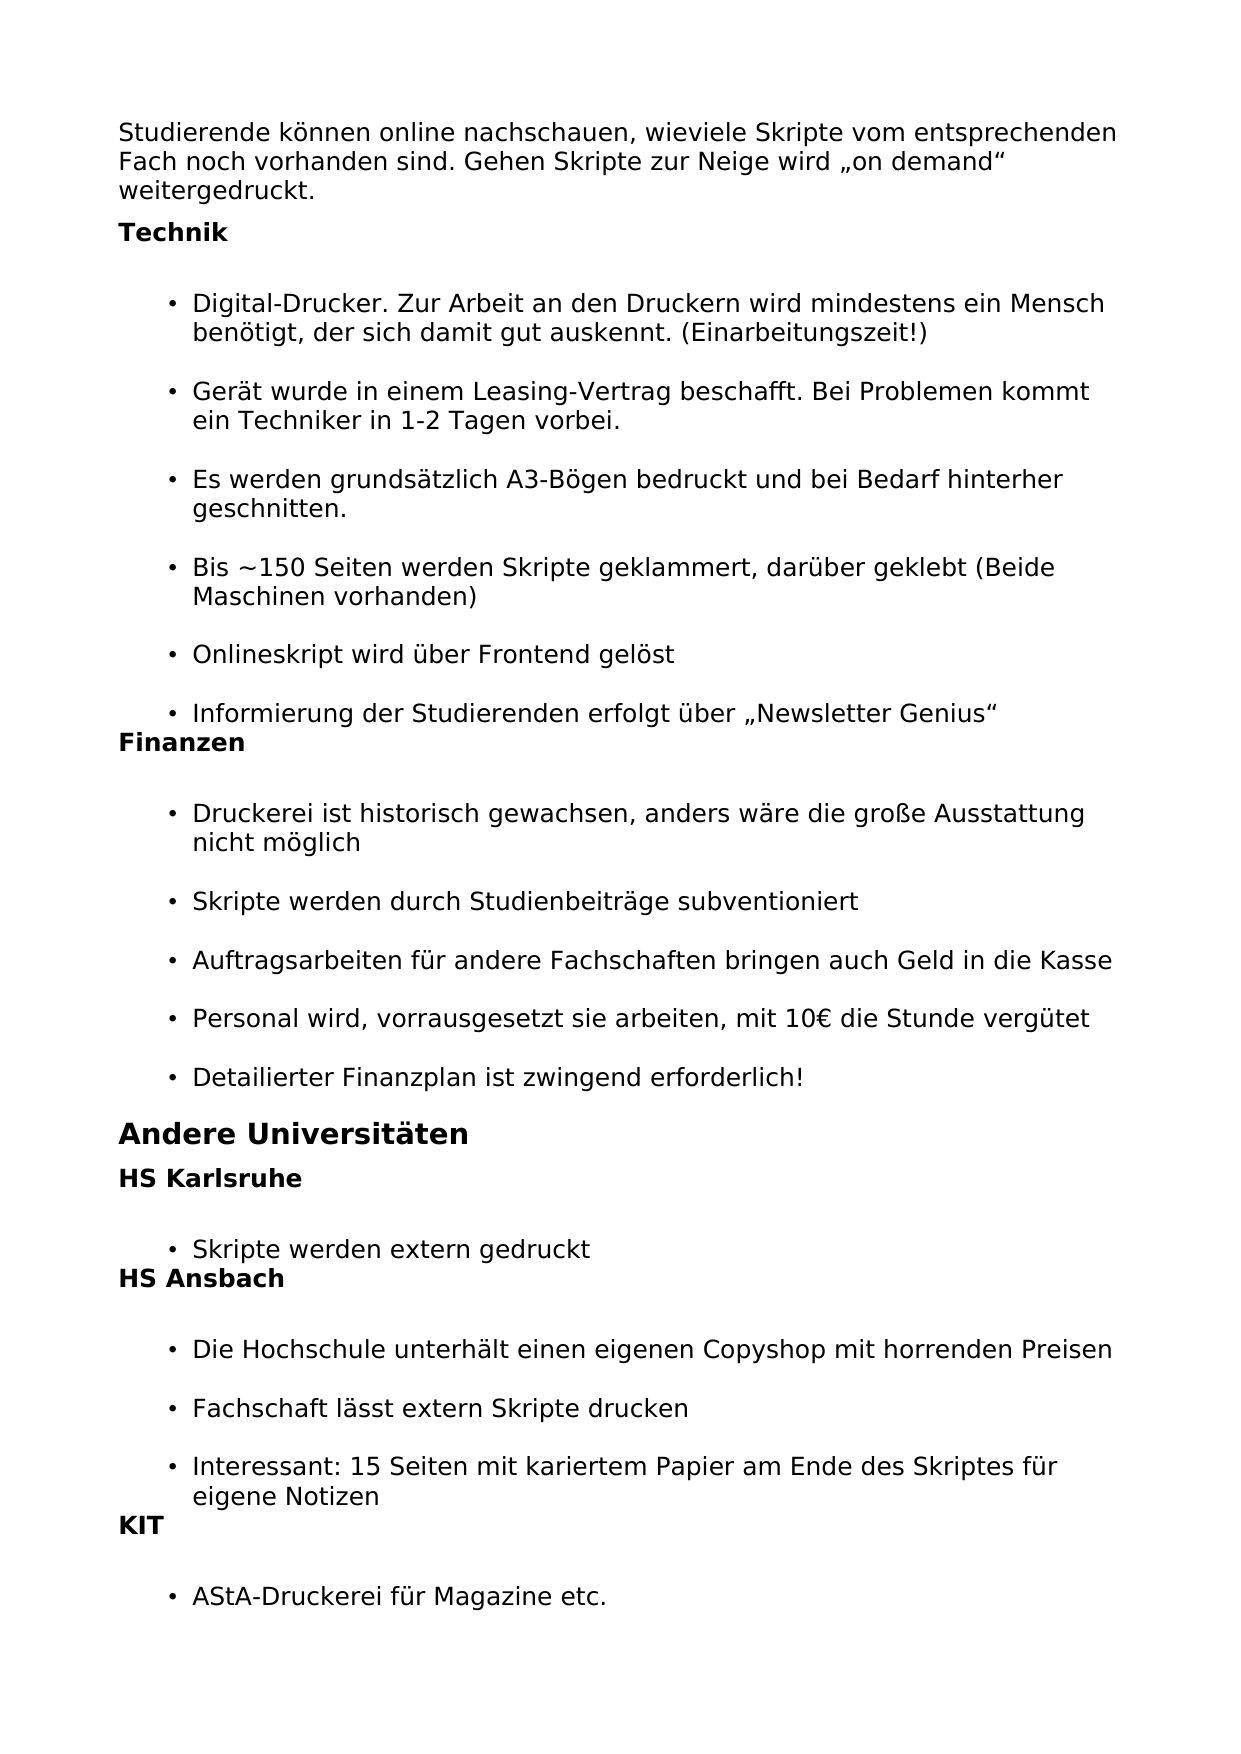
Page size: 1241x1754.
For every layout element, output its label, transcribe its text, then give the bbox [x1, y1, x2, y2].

text HS Karlsruhe [118, 1164, 1122, 1193]
subtitle Andere Universitäten [118, 1117, 1122, 1151]
list Digital-Drucker. Zur Arbeit an den Druckern wird mindestens ein Mensch benötigt, der sich damit gut auskennt. (Einarbeitungszeit!) [177, 289, 1122, 348]
list Bis ~150 Seiten werden Skripte geklammert, darüber geklebt (Beide Maschinen vorhanden) [177, 553, 1122, 611]
list Druckerei ist historisch gewachsen, anders wäre die große Ausstattung nicht möglich [177, 799, 1122, 858]
list Es werden grundsätzlich A3-Bögen bedruckt und bei Bedarf hinterher geschnitten. [177, 465, 1122, 523]
list Skripte werden durch Studienbeiträge subventioniert [177, 887, 1122, 916]
list Detailierter Finanzplan ist zwingend erforderlich! [177, 1063, 1122, 1092]
list AStA-Druckerei für Magazine etc. [177, 1582, 1122, 1611]
text HS Ansbach [118, 1264, 1122, 1293]
text Finanzen [118, 728, 1122, 757]
list Onlineskript wird über Frontend gelöst [177, 641, 1122, 670]
text Technik [118, 218, 1122, 247]
list Fachschaft lässt extern Skripte drucken [177, 1394, 1122, 1423]
list Die Hochschule unterhält einen eigenen Copyshop mit horrenden Preisen [177, 1335, 1122, 1364]
text KIT [118, 1511, 1122, 1540]
list Auftragsarbeiten für andere Fachschaften bringen auch Geld in die Kasse [177, 946, 1122, 975]
list Informierung der Studierenden erfolgt über „Newsletter Genius“ [177, 699, 1122, 728]
list Gerät wurde in einem Leasing-Vertrag beschafft. Bei Problemen kommt ein Techniker in 1-2 Tagen vorbei. [177, 377, 1122, 435]
list Skripte werden extern gedruckt [177, 1235, 1122, 1264]
list Personal wird, vorrausgesetzt sie arbeiten, mit 10€ die Stunde vergütet [177, 1004, 1122, 1034]
text Studierende können online nachschauen, wieviele Skripte vom entsprechenden Fach noch vorhanden sind. Gehen Skripte zur Neige wird „on demand“ weitergedruckt. [118, 118, 1122, 206]
list Interessant: 15 Seiten mit kariertem Papier am Ende des Skriptes für eigene Notizen [177, 1453, 1122, 1511]
